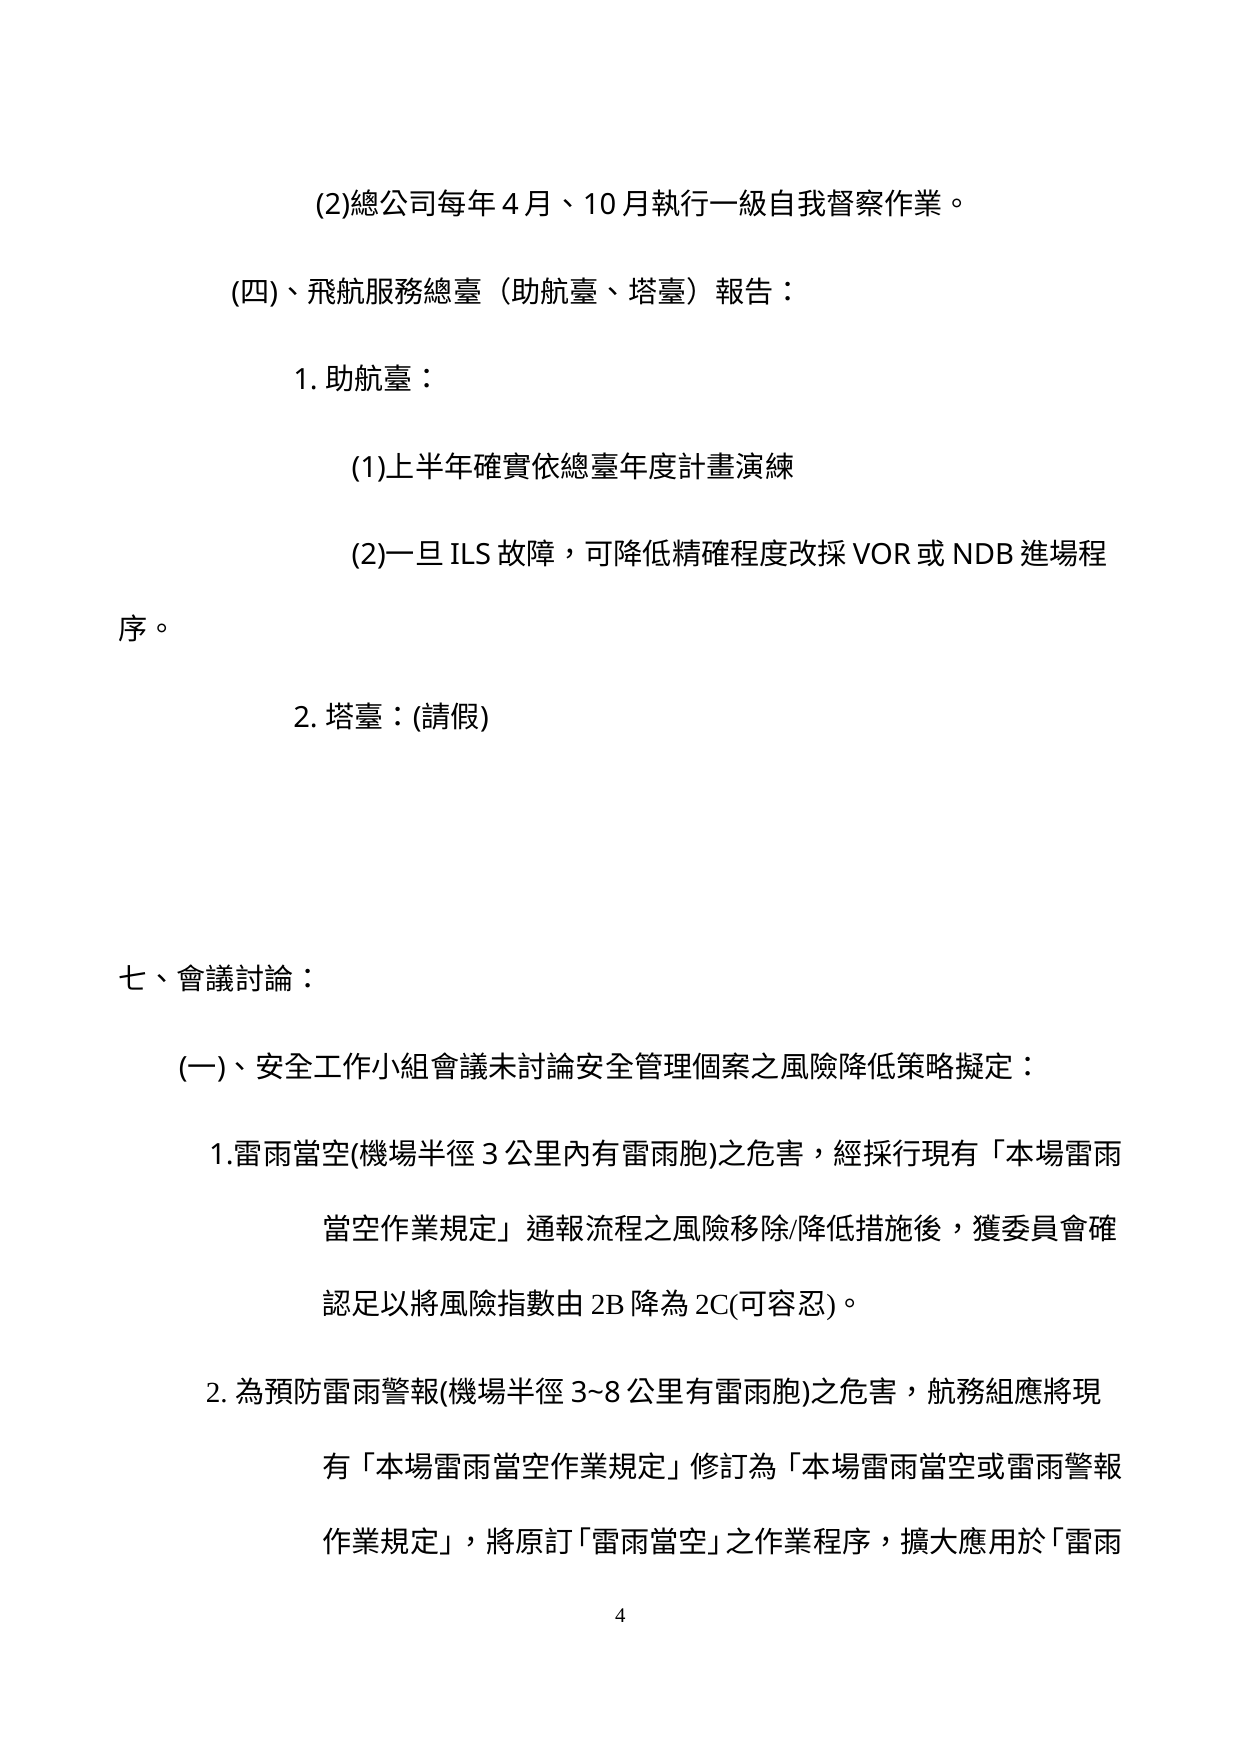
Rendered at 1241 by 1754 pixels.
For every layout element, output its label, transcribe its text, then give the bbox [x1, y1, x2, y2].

text (2)總公司每年4月、10月執行一級自我督察作業。 [118, 164, 1122, 239]
text (2)一旦ILS故障，可降低精確程度改採VOR或NDB進場程序。 [118, 514, 1122, 664]
text (四)、飛航服務總臺（助航臺、塔臺）報告： [231, 252, 1122, 327]
text 七、會議討論： [118, 939, 1122, 1014]
text 1.雷雨當空(機場半徑3公里內有雷雨胞)之危害，經採行現有「本場雷雨當空作業規定」通報流程之風險移除/降低措施後，獲委員會確認足以將風險指數由2B降為2C(可容忍)。 [118, 1114, 1122, 1339]
text 2. 塔臺：(請假) [118, 677, 1122, 752]
text (1)上半年確實依總臺年度計畫演練 [118, 427, 1122, 502]
text 2. 為預防雷雨警報(機場半徑3~8公里有雷雨胞)之危害，航務組應將現有「本場雷雨當空作業規定」修訂為「本場雷雨當空或雷雨警報作業規定」，將原訂「雷雨當空」之作業程序，擴大應用於「雷雨 [118, 1352, 1122, 1577]
text 1. 助航臺： [118, 339, 1122, 414]
text (一)、安全工作小組會議未討論安全管理個案之風險降低策略擬定： [118, 1027, 1122, 1102]
